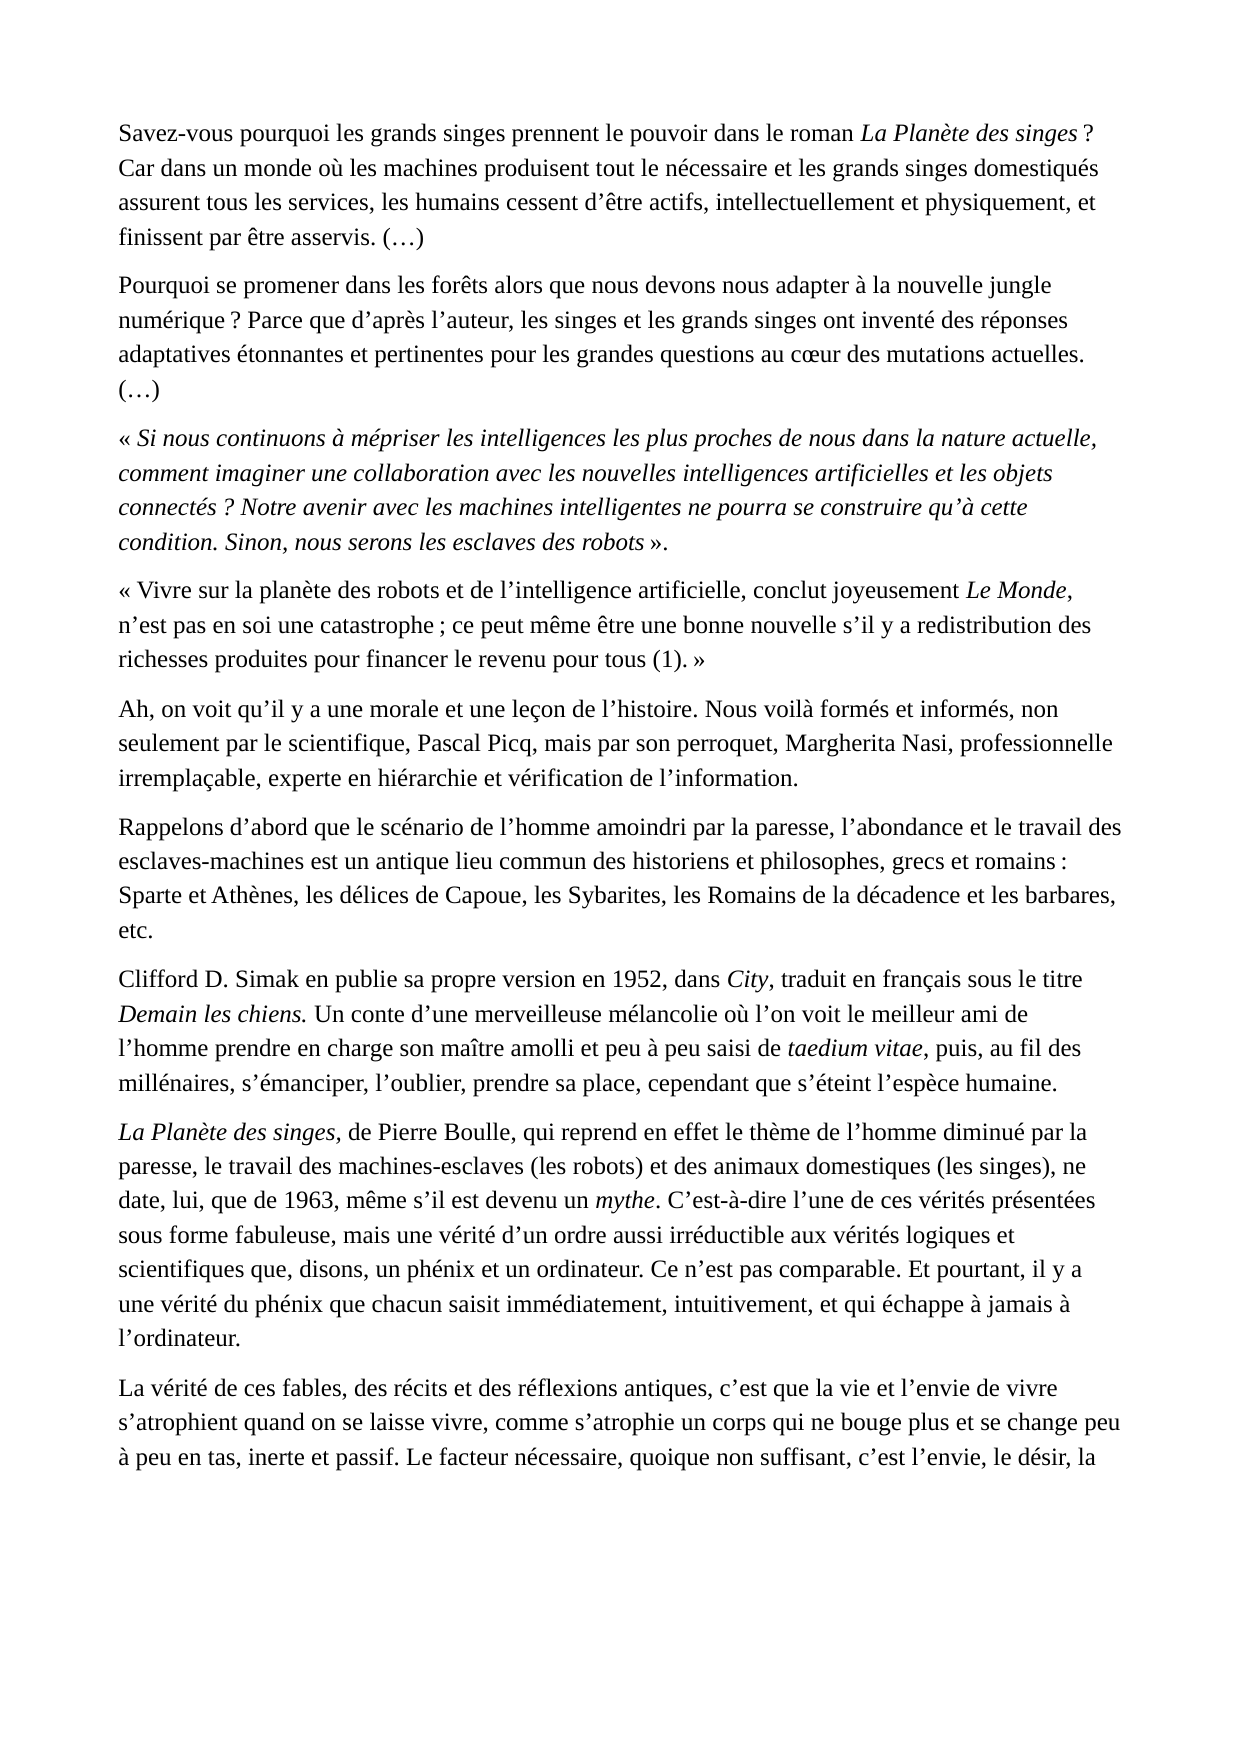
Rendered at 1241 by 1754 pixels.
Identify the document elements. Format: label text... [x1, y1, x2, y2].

text La vérité de ces fables, des récits et des réflexions antiques, c’est que la vie et l’envie de vivre s’atrophient quand on se laisse vivre, comme s’atrophie un corps qui ne bouge plus et se change peu à peu en tas, inerte et passif. Le facteur nécessaire, quoique non suffisant, c’est l’envie, le désir, la [118, 1373, 1122, 1470]
text Clifford D. Simak en publie sa propre version en 1952, dans City, traduit en français sous le titre Demain les chiens. Un conte d’une merveilleuse mélancolie où l’on voit le meilleur ami de l’homme prendre en charge son maître amolli et peu à peu saisi de taedium vitae, puis, au fil des millénaires, s’émanciper, l’oublier, prendre sa place, cependant que s’éteint l’espèce humaine. [118, 964, 1122, 1096]
text Ah, on voit qu’il y a une morale et une leçon de l’histoire. Nous voilà formés et informés, non seulement par le scientifique, Pascal Picq, mais par son perroquet, Margherita Nasi, professionnelle irremplaçable, experte en hiérarchie et vérification de l’information. [118, 694, 1122, 791]
text Savez-vous pourquoi les grands singes prennent le pouvoir dans le roman La Planète des singes ? Car dans un monde où les machines produisent tout le nécessaire et les grands singes domestiqués assurent tous les services, les humains cessent d’être actifs, intellectuellement et physiquement, et finissent par être asservis. (…) [118, 118, 1122, 250]
text « Vivre sur la planète des robots et de l’intelligence artificielle, conclut joyeusement Le Monde, n’est pas en soi une catastrophe ; ce peut même être une bonne nouvelle s’il y a redistribution des richesses produites pour financer le revenu pour tous (1). » [118, 576, 1122, 673]
text La Planète des singes, de Pierre Boulle, qui reprend en effet le thème de l’homme diminué par la paresse, le travail des machines-esclaves (les robots) et des animaux domestiques (les singes), ne date, lui, que de 1963, même s’il est devenu un mythe. C’est-à-dire l’une de ces vérités présentées sous forme fabuleuse, mais une vérité d’un ordre aussi irréductible aux vérités logiques et scientifiques que, disons, un phénix et un ordinateur. Ce n’est pas comparable. Et pourtant, il y a une vérité du phénix que chacun saisit immédiatement, intuitivement, et qui échappe à jamais à l’ordinateur. [118, 1117, 1122, 1352]
text Pourquoi se promener dans les forêts alors que nous devons nous adapter à la nouvelle jungle numérique ? Parce que d’après l’auteur, les singes et les grands singes ont inventé des réponses adaptatives étonnantes et pertinentes pour les grandes questions au cœur des mutations actuelles. (…) [118, 271, 1122, 403]
text Rappelons d’abord que le scénario de l’homme amoindri par la paresse, l’abondance et le travail des esclaves-machines est un antique lieu commun des historiens et philosophes, grecs et romains : Sparte et Athènes, les délices de Capoue, les Sybarites, les Romains de la décadence et les barbares, etc. [118, 812, 1122, 944]
text « Si nous continuons à mépriser les intelligences les plus proches de nous dans la nature actuelle, comment imaginer une collaboration avec les nouvelles intelligences artificielles et les objets connectés ? Notre avenir avec les machines intelligentes ne pourra se construire qu’à cette condition. Sinon, nous serons les esclaves des robots ». [118, 423, 1122, 555]
